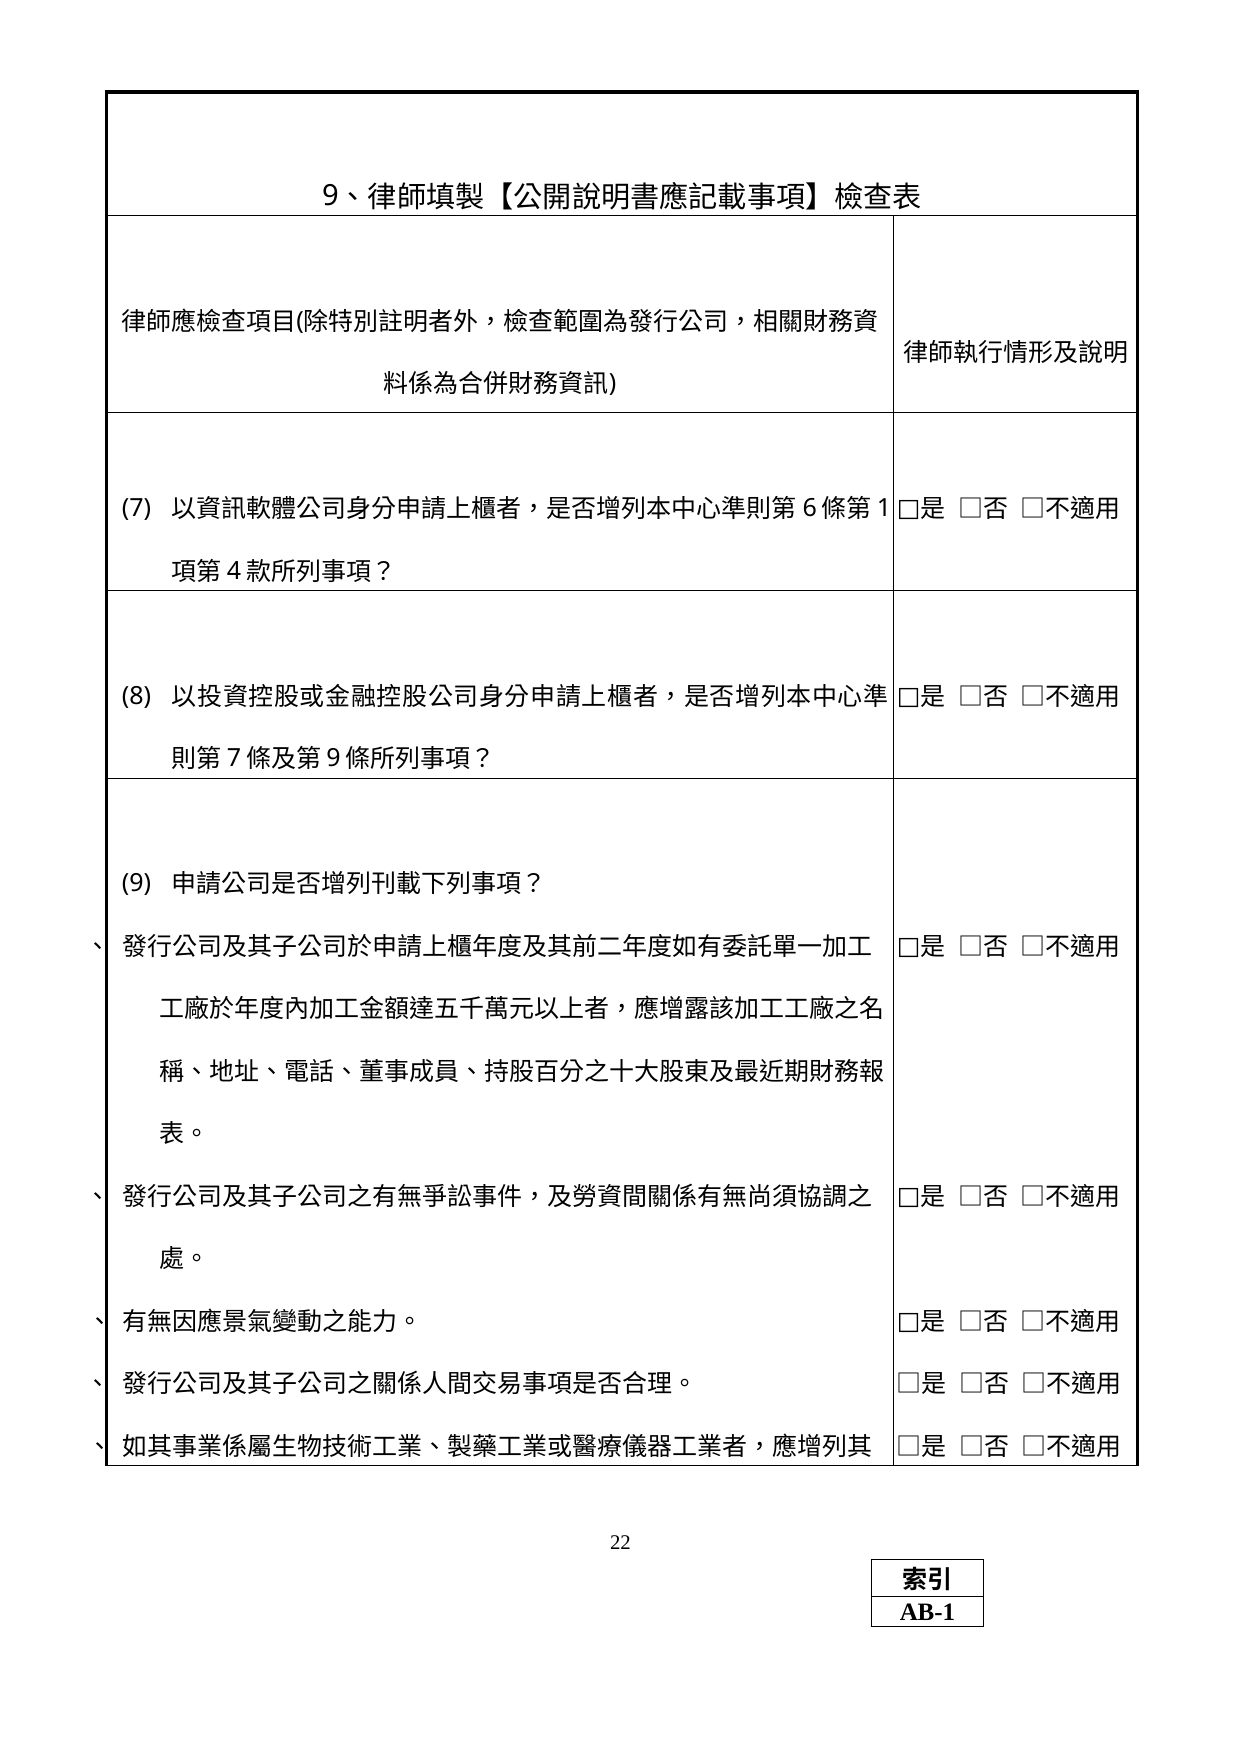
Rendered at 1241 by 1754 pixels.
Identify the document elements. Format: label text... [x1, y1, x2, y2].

table_cell 申請公司是否增列刊載下列事項？ 發行公司及其子公司於申請上櫃年度及其前二年度如有委託單一加工工廠於年度內加工金額達五千萬元以上者，應增露該加工工廠之名稱、地址、電話、董事成員、持股百分之十大股東及最近期財務報表。 發行公司及其子公司之有無爭訟事件，及勞資間關係有無尚須協調之處。 有無因應景氣變動之能力。 發行公司及其子公司之關係人間交易事項是否合理。 如其事業係屬生物技術工業、製藥工業或醫療儀器工業者，應增列其依法令取得主管機關許可進行人體臨床試驗或田間實驗者或在國內從事生物技術工業或醫療儀器工業研究發展，且已有生物技術或醫療儀器相關產品製造及銷售或提供技術服務之實績暨最近一年度產品及相關技術服務之營業額、研究發展費用所占該公司總營業額之比例情形。 公司如於提出上櫃申請前一年度因調整事業經營，終止其部分事業，或已將其部分之事業獨立另設公司、移轉他公司或與他公司合併者，應分別予以記載說明其終止、移出或合併之事業暨目前存續之營業項目，並提出目前存續營業項目前一年度之營業額、研究發展費用占公司該年度總營業額之比例情形。 [108, 779, 893, 1465]
table_cell □是 □否 □不適用 [894, 591, 1136, 778]
table_header 9、律師填製【公開說明書應記載事項】檢查表 [108, 94, 1136, 215]
table_cell 律師應檢查項目(除特別註明者外，檢查範圍為發行公司，相關財務資料係為合併財務資訊) [108, 216, 893, 412]
table_cell 以投資控股或金融控股公司身分申請上櫃者，是否增列本中心準則第7條及第9條所列事項？ [108, 591, 893, 778]
table_cell □是 □否 □不適用 [894, 413, 1136, 590]
table_cell 律師執行情形及說明 [894, 216, 1136, 412]
table_cell □是 □否 □不適用 □是 □否 □不適用 □是 □否 □不適用□是 □否 □不適用□是 □否 □不適用 [894, 779, 1136, 1465]
table_cell 以資訊軟體公司身分申請上櫃者，是否增列本中心準則第6條第1項第4款所列事項？ [108, 413, 893, 590]
